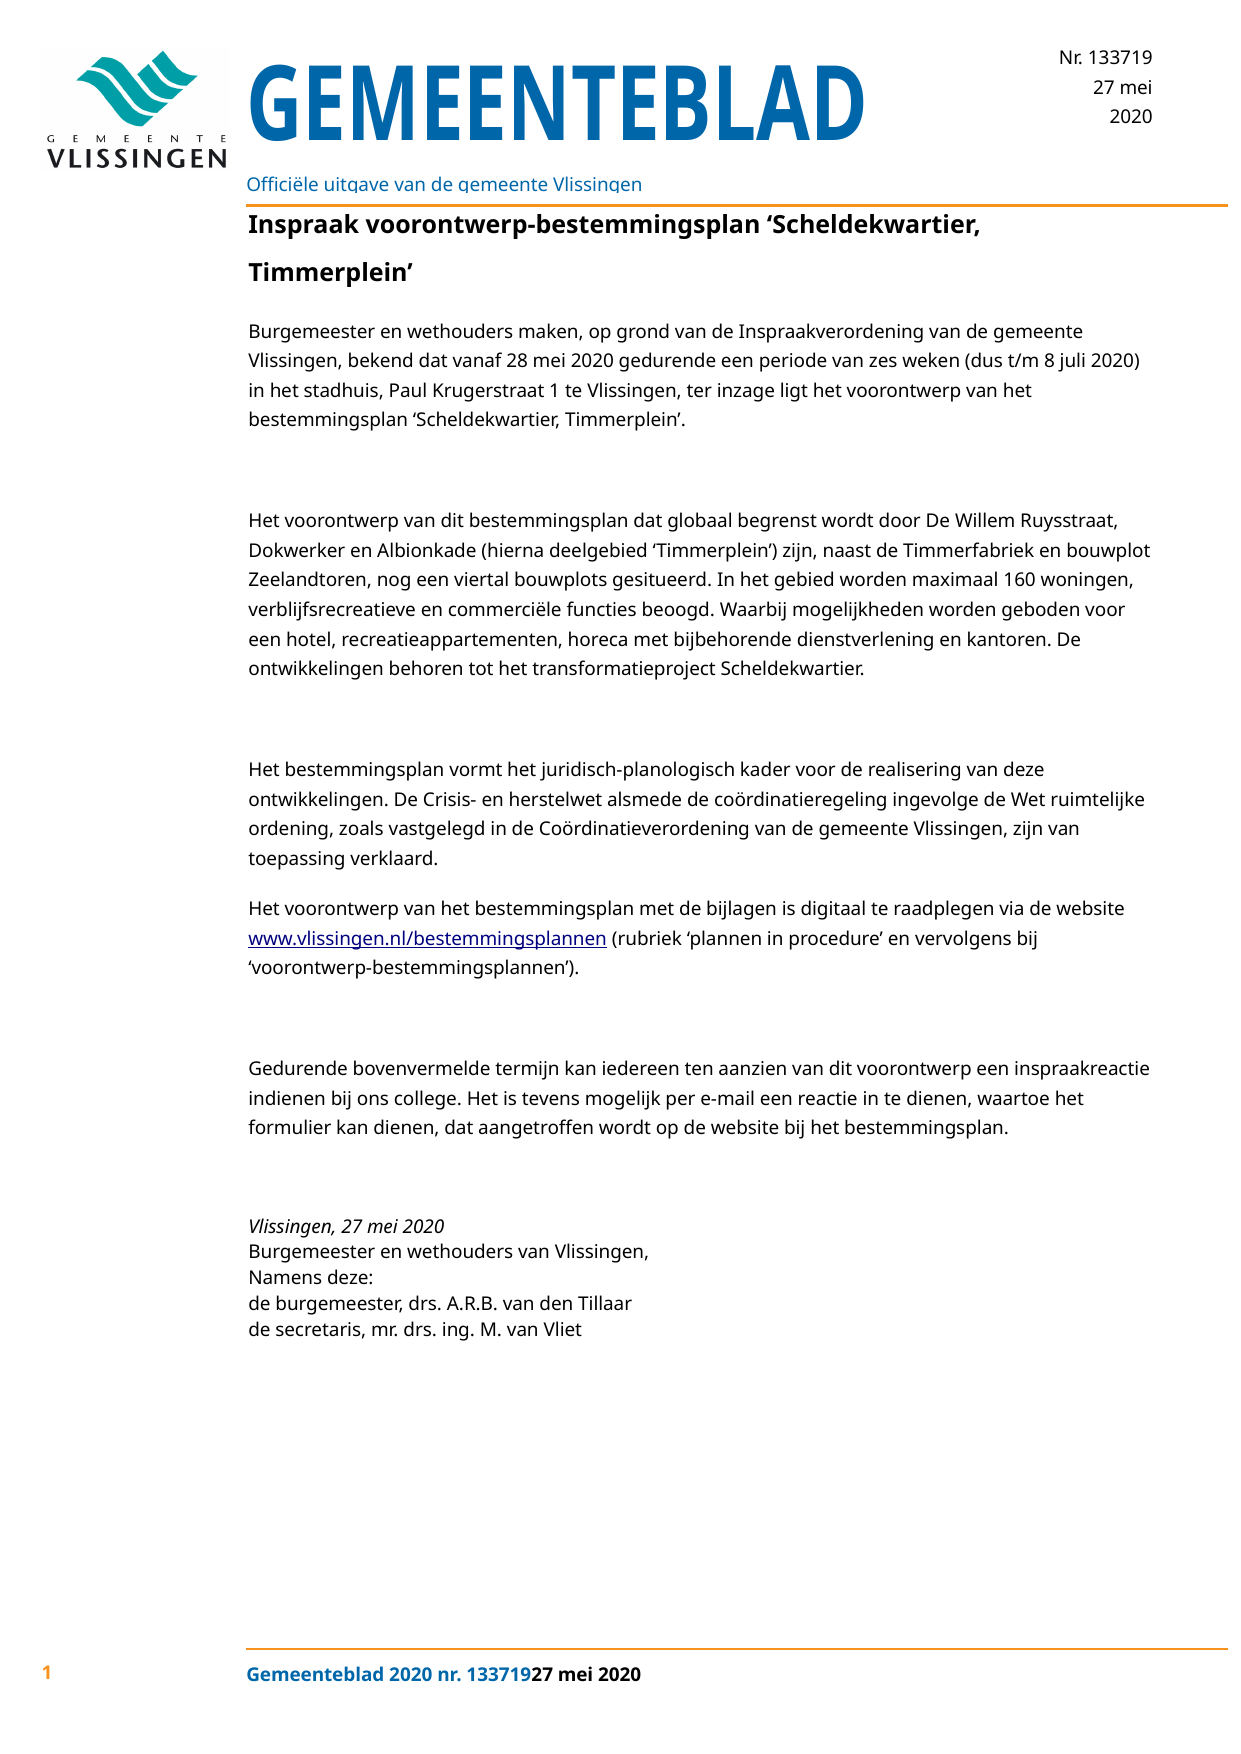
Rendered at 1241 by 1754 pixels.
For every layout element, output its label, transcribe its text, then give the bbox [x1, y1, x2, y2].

text Gedurende bovenvermelde termijn kan iedereen ten aanzien van dit voorontwerp een inspraakreactie indienen bij ons college. Het is tevens mogelijk per e-mail een reactie in te dienen, waartoe het formulier kan dienen, dat aangetroffen wordt op de website bij het bestemmingsplan. [248, 1055, 1152, 1140]
text Inspraak voorontwerp-bestemmingsplan ‘Scheldekwartier, Timmerplein’ [248, 207, 1152, 288]
text Het voorontwerp van dit bestemmingsplan dat globaal begrenst wordt door De Willem Ruysstraat, Dokwerker en Albionkade (hierna deelgebied ‘Timmerplein’) zijn, naast de Timmerfabriek en bouwplot Zeelandtoren, nog een viertal bouwplots gesitueerd. In het gebied worden maximaal 160 woningen, verblijfsrecreatieve en commerciële functies beoogd. Waarbij mogelijkheden worden geboden voor een hotel, recreatieappartementen, horeca met bijbehorende dienstverlening en kantoren. De ontwikkelingen behoren tot het transformatieproject Scheldekwartier. [248, 507, 1152, 681]
text de secretaris, mr. drs. ing. M. van Vliet [248, 1316, 1152, 1341]
text Het bestemmingsplan vormt het juridisch-planologisch kader voor de realisering van deze ontwikkelingen. De Crisis- en herstelwet alsmede de coördinatieregeling ingevolge de Wet ruimtelijke ordening, zoals vastgelegd in de Coördinatieverordening van de gemeente Vlissingen, zijn van toepassing verklaard. [248, 756, 1152, 871]
text de burgemeester, drs. A.R.B. van den Tillaar [248, 1290, 1152, 1316]
text Het voorontwerp van het bestemmingsplan met de bijlagen is digitaal te raadplegen via de website www.vlissingen.nl/bestemmingsplannen (rubriek ‘plannen in procedure’ en vervolgens bij ‘voorontwerp-bestemmingsplannen’). [248, 895, 1152, 980]
text Namens deze: [248, 1264, 1152, 1290]
text Burgemeester en wethouders van Vlissingen, [248, 1238, 1152, 1264]
text Vlissingen, 27 mei 2020 [248, 1213, 1152, 1238]
picture [41, 47, 231, 172]
text Burgemeester en wethouders maken, op grond van de Inspraakverordening van de gemeente Vlissingen, bekend dat vanaf 28 mei 2020 gedurende een periode van zes weken (dus t/m 8 juli 2020) in het stadhuis, Paul Krugerstraat 1 te Vlissingen, ter inzage ligt het voorontwerp van het bestemmingsplan ‘Scheldekwartier, Timmerplein’. [248, 318, 1152, 432]
